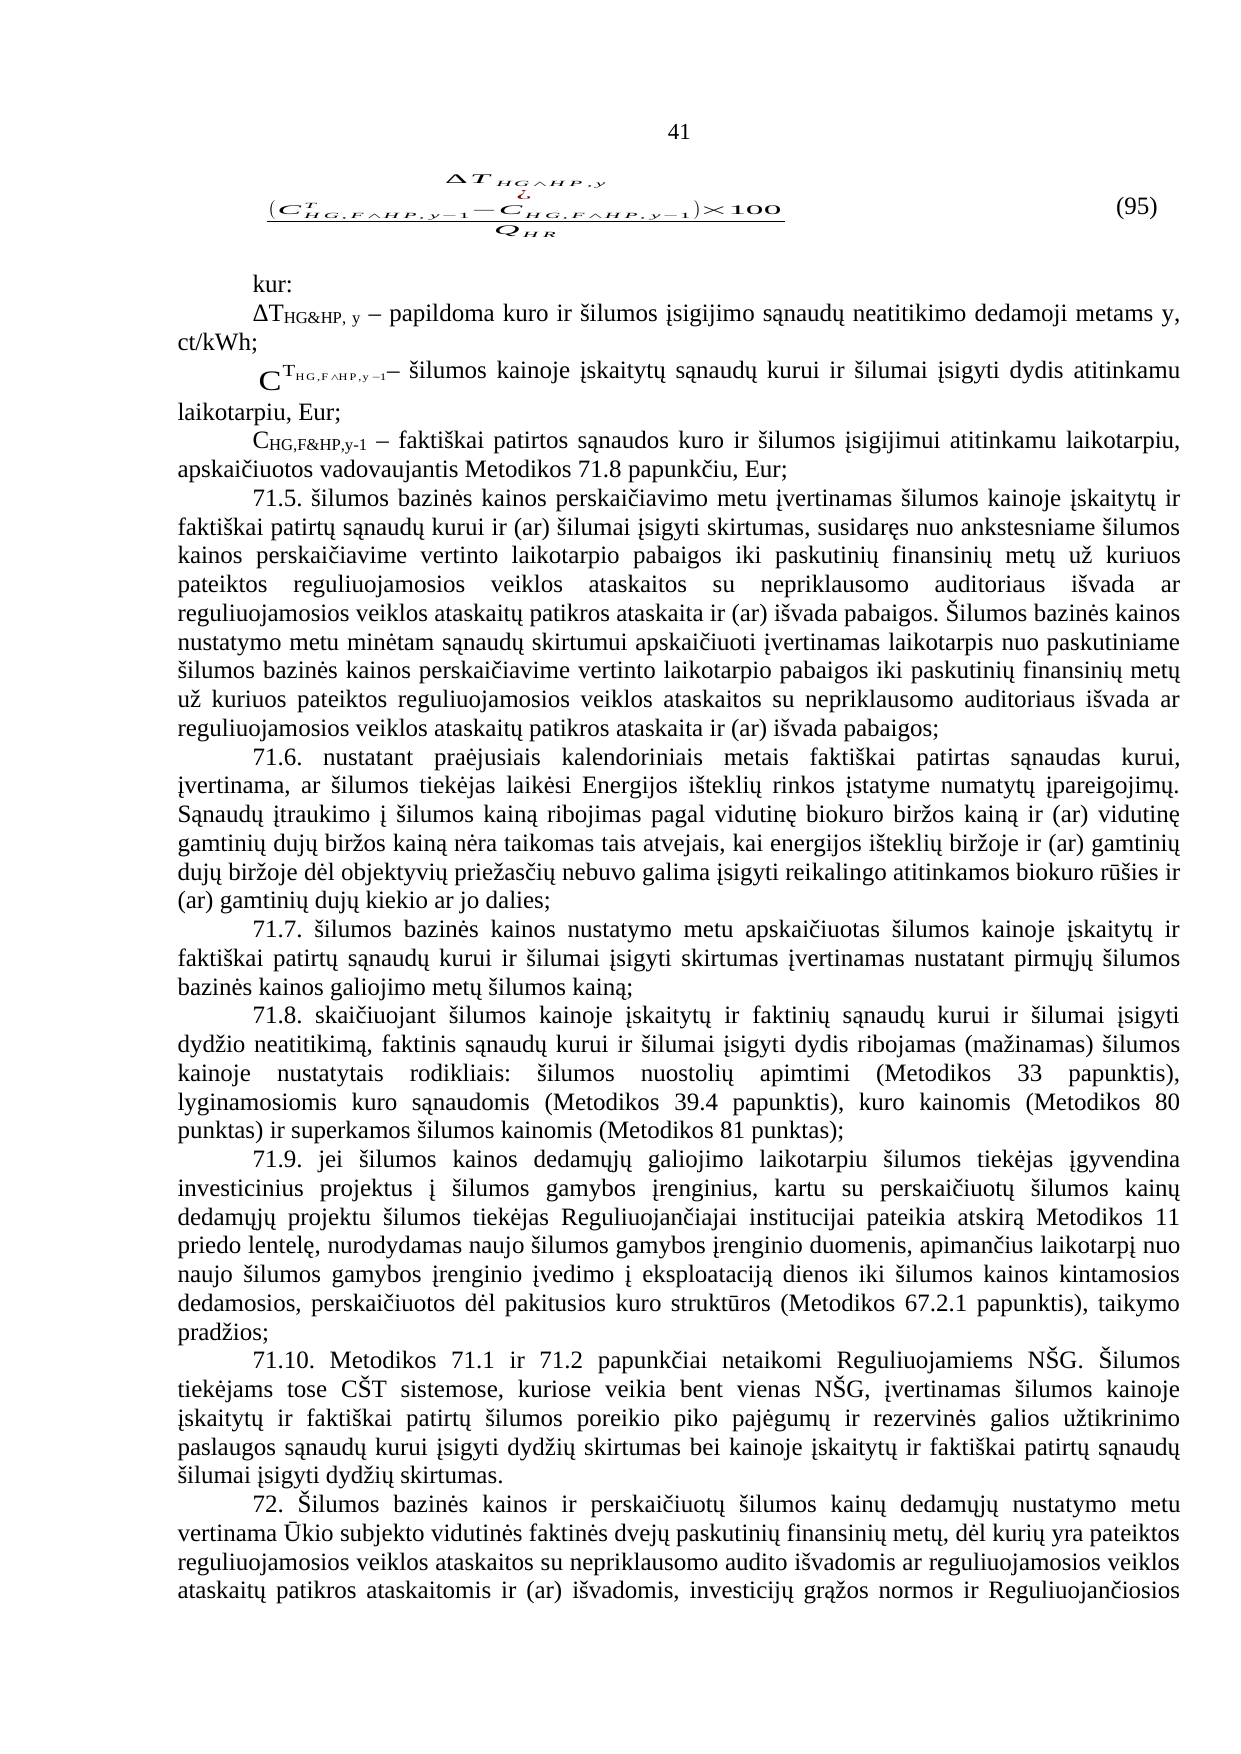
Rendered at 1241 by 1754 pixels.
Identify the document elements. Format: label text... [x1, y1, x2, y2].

text 71.9. jei šilumos kainos dedamųjų galiojimo laikotarpiu šilumos tiekėjas įgyvendina investicinius projektus į šilumos gamybos įrenginius, kartu su perskaičiuotų šilumos kainų dedamųjų projektu šilumos tiekėjas Reguliuojančiajai institucijai pateikia atskirą Metodikos 11 priedo lentelę, nurodydamas naujo šilumos gamybos įrenginio duomenis, apimančius laikotarpį nuo naujo šilumos gamybos įrenginio įvedimo į eksploataciją dienos iki šilumos kainos kintamosios dedamosios, perskaičiuotos dėl pakitusios kuro struktūros (Metodikos 67.2.1 papunktis), taikymo pradžios; [177, 1144, 1181, 1345]
text 72. Šilumos bazinės kainos ir perskaičiuotų šilumos kainų dedamųjų nustatymo metu vertinama Ūkio subjekto vidutinės faktinės dvejų paskutinių finansinių metų, dėl kurių yra pateiktos reguliuojamosios veiklos ataskaitos su nepriklausomo audito išvadomis ar reguliuojamosios veiklos ataskaitų patikros ataskaitomis ir (ar) išvadomis, investicijų grąžos normos ir Reguliuojančiosios [177, 1489, 1181, 1604]
text kur: [177, 269, 1181, 298]
table_header (95) [1092, 171, 1181, 240]
text 71.10. Metodikos 71.1 ir 71.2 papunkčiai netaikomi Reguliuojamiems NŠG. Šilumos tiekėjams tose CŠT sistemose, kuriose veikia bent vienas NŠG, įvertinamas šilumos kainoje įskaitytų ir faktiškai patirtų šilumos poreikio piko pajėgumų ir rezervinės galios užtikrinimo paslaugos sąnaudų kurui įsigyti dydžių skirtumas bei kainoje įskaitytų ir faktiškai patirtų sąnaudų šilumai įsigyti dydžių skirtumas. [177, 1345, 1181, 1489]
table_header [253, 171, 1092, 240]
text 71.5. šilumos bazinės kainos perskaičiavimo metu įvertinamas šilumos kainoje įskaitytų ir faktiškai patirtų sąnaudų kurui ir (ar) šilumai įsigyti skirtumas, susidaręs nuo ankstesniame šilumos kainos perskaičiavime vertinto laikotarpio pabaigos iki paskutinių finansinių metų už kuriuos pateiktos reguliuojamosios veiklos ataskaitos su nepriklausomo auditoriaus išvada ar reguliuojamosios veiklos ataskaitų patikros ataskaita ir (ar) išvada pabaigos. Šilumos bazinės kainos nustatymo metu minėtam sąnaudų skirtumui apskaičiuoti įvertinamas laikotarpis nuo paskutiniame šilumos bazinės kainos perskaičiavime vertinto laikotarpio pabaigos iki paskutinių finansinių metų už kuriuos pateiktos reguliuojamosios veiklos ataskaitos su nepriklausomo auditoriaus išvada ar reguliuojamosios veiklos ataskaitų patikros ataskaita ir (ar) išvada pabaigos; [177, 483, 1181, 742]
text ΔTHG&HP, y – papildoma kuro ir šilumos įsigijimo sąnaudų neatitikimo dedamoji metams y, ct/kWh; [177, 298, 1181, 355]
table_header [177, 171, 253, 240]
text – šilumos kainoje įskaitytų sąnaudų kurui ir šilumai įsigyti dydis atitinkamu laikotarpiu, Eur; [177, 355, 1181, 425]
text 71.6. nustatant praėjusiais kalendoriniais metais faktiškai patirtas sąnaudas kurui, įvertinama, ar šilumos tiekėjas laikėsi Energijos išteklių rinkos įstatyme numatytų įpareigojimų. Sąnaudų įtraukimo į šilumos kainą ribojimas pagal vidutinę biokuro biržos kainą ir (ar) vidutinę gamtinių dujų biržos kainą nėra taikomas tais atvejais, kai energijos išteklių biržoje ir (ar) gamtinių dujų biržoje dėl objektyvių priežasčių nebuvo galima įsigyti reikalingo atitinkamos biokuro rūšies ir (ar) gamtinių dujų kiekio ar jo dalies; [177, 742, 1181, 914]
text 71.7. šilumos bazinės kainos nustatymo metu apskaičiuotas šilumos kainoje įskaitytų ir faktiškai patirtų sąnaudų kurui ir šilumai įsigyti skirtumas įvertinamas nustatant pirmųjų šilumos bazinės kainos galiojimo metų šilumos kainą; [177, 914, 1181, 1000]
text CHG,F&HP,y-1 – faktiškai patirtos sąnaudos kuro ir šilumos įsigijimui atitinkamu laikotarpiu, apskaičiuotos vadovaujantis Metodikos 71.8 papunkčiu, Eur; [177, 425, 1181, 483]
text 71.8. skaičiuojant šilumos kainoje įskaitytų ir faktinių sąnaudų kurui ir šilumai įsigyti dydžio neatitikimą, faktinis sąnaudų kurui ir šilumai įsigyti dydis ribojamas (mažinamas) šilumos kainoje nustatytais rodikliais: šilumos nuostolių apimtimi (Metodikos 33 papunktis), lyginamosiomis kuro sąnaudomis (Metodikos 39.4 papunktis), kuro kainomis (Metodikos 80 punktas) ir superkamos šilumos kainomis (Metodikos 81 punktas); [177, 1000, 1181, 1144]
